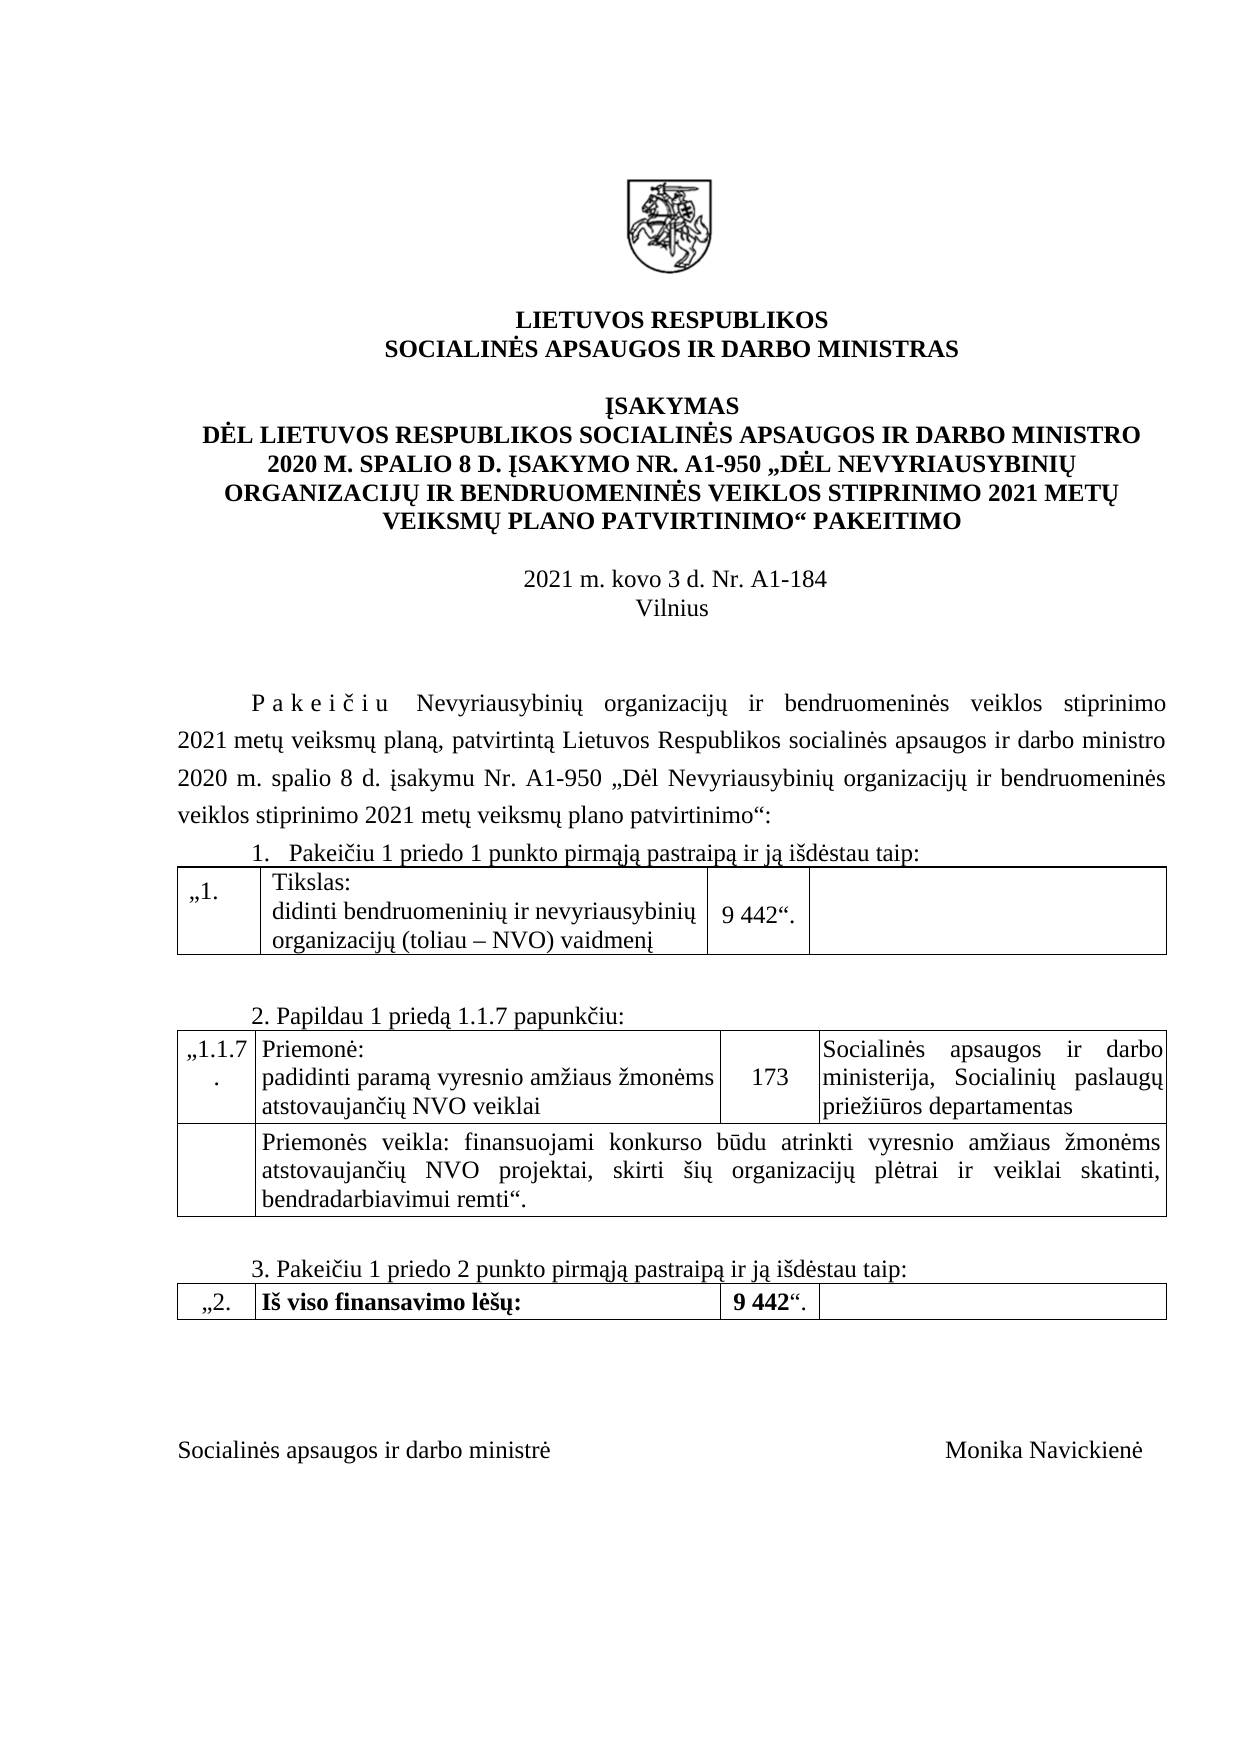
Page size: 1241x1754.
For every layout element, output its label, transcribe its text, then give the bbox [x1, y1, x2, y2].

text 2020 M. SPALIO 8 D. ĮSAKYMO NR. A1-950 „DĖL NEVYRIAUSYBINIŲ ORGANIZACIJŲ IR BENDRUOMENINĖS VEIKLOS STIPRINIMO 2021 METŲ VEIKSMŲ PLANO PATVIRTINIMO“ PAKEITIMO [177, 449, 1167, 535]
text 3. Pakeičiu 1 priedo 2 punkto pirmąją pastraipą ir ją išdėstau taip: [177, 1246, 1167, 1283]
table_header [810, 868, 1166, 954]
table_header „1. [178, 868, 260, 954]
table_header „1.1.7. [178, 1031, 255, 1123]
text 2. Papildau 1 priedą 1.1.7 papunkčiu: [177, 992, 1167, 1030]
table_header Tikslas: didinti bendruomeninių ir nevyriausybinių organizacijų (toliau – NVO) vaidmenį [261, 868, 707, 954]
table_header 9 442“. [708, 868, 809, 954]
table_header 9 442“. [721, 1284, 819, 1319]
text 2021 m. kovo 3 d. Nr. A1-184 [177, 564, 1167, 593]
table_header Priemonė: padidinti paramą vyresnio amžiaus žmonėms atstovaujančių NVO veiklai [256, 1031, 720, 1123]
text 1. Pakeičiu 1 priedo 1 punkto pirmąją pastraipą ir ją išdėstau taip: [251, 829, 1167, 866]
text ĮSAKYMAS [177, 391, 1167, 420]
table_cell [178, 1124, 255, 1216]
text SOCIALINĖS APSAUGOS IR DARBO MINISTRAS [177, 334, 1167, 363]
table_header Socialinės apsaugos ir darbo ministerija, Socialinių paslaugų priežiūros departamentas [820, 1031, 1166, 1123]
table_header 173 [721, 1031, 819, 1123]
text Socialinės apsaugos ir darbo ministrė Monika Navickienė [177, 1435, 1167, 1464]
table_header „2. [178, 1284, 255, 1319]
text LIETUVOS RESPUBLIKOS [177, 305, 1167, 334]
text DĖL LIETUVOS RESPUBLIKOS SOCIALINĖS APSAUGOS IR DARBO MINISTRO [177, 420, 1167, 449]
text Pakeičiu Nevyriausybinių organizacijų ir bendruomeninės veiklos stiprinimo 2021 metų veiksmų planą, patvirtintą Lietuvos Respublikos socialinės apsaugos ir darbo ministro 2020 m. spalio 8 d. įsakymu Nr. A1-950 „Dėl Nevyriausybinių organizacijų ir bendruomeninės veiklos stiprinimo 2021 metų veiksmų plano patvirtinimo“: [177, 679, 1167, 829]
table_cell Priemonės veikla: finansuojami konkurso būdu atrinkti vyresnio amžiaus žmonėms atstovaujančių NVO projektai, skirti šių organizacijų plėtrai ir veiklai skatinti, bendradarbiavimui remti“. [256, 1124, 1166, 1216]
table_header [820, 1284, 1166, 1319]
text Vilnius [177, 593, 1167, 621]
table_header Iš viso finansavimo lėšų: [256, 1284, 720, 1319]
